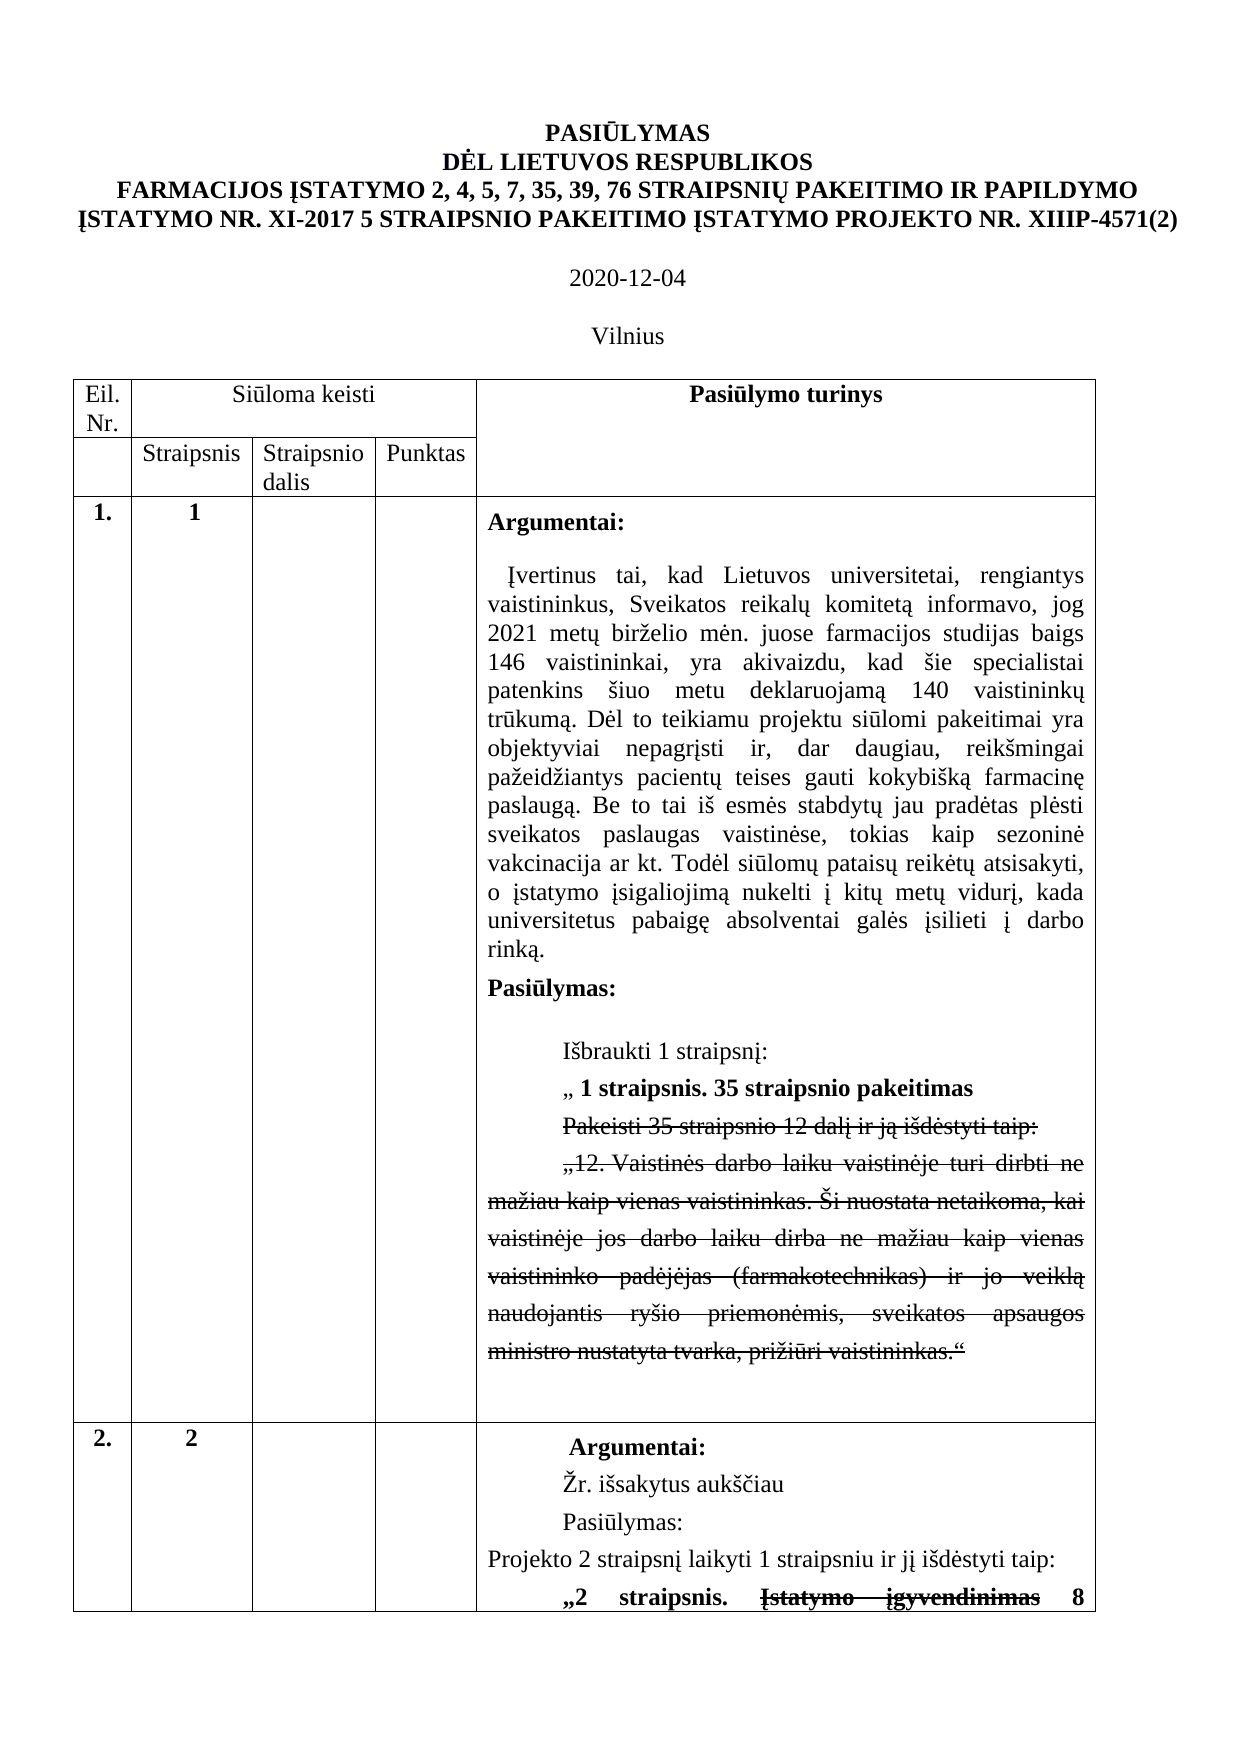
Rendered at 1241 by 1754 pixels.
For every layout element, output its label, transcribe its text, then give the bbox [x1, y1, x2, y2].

table_cell [376, 1423, 476, 1611]
table_cell Punktas [376, 438, 476, 496]
table_cell Argumentai: Įvertinus tai, kad Lietuvos universitetai, rengiantys vaistininkus, Sveikatos reikalų komitetą informavo, jog 2021 metų birželio mėn. juose farmacijos studijas baigs 146 vaistininkai, yra akivaizdu, kad šie specialistai patenkins šiuo metu deklaruojamą 140 vaistininkų trūkumą. Dėl to teikiamu projektu siūlomi pakeitimai yra objektyviai nepagrįsti ir, dar daugiau, reikšmingai pažeidžiantys pacientų teises gauti kokybišką farmacinę paslaugą. Be to tai iš esmės stabdytų jau pradėtas plėsti sveikatos paslaugas vaistinėse, tokias kaip sezoninė vakcinacija ar kt. Todėl siūlomų pataisų reikėtų atsisakyti, o įstatymo įsigaliojimą nukelti į kitų metų vidurį, kada universitetus pabaigę absolventai galės įsilieti į darbo rinką. Pasiūlymas: Išbraukti 1 straipsnį: „ 1 straipsnis. 35 straipsnio pakeitimas Pakeisti 35 straipsnio 12 dalį ir ją išdėstyti taip: „12. Vaistinės darbo laiku vaistinėje turi dirbti ne mažiau kaip vienas vaistininkas. Ši nuostata netaikoma, kai vaistinėje jos darbo laiku dirba ne mažiau kaip vienas vaistininko padėjėjas (farmakotechnikas) ir jo veiklą naudojantis ryšio priemonėmis, sveikatos apsaugos ministro nustatyta tvarka, prižiūri vaistininkas.“ [477, 497, 1095, 1422]
table_cell [376, 497, 476, 1422]
text FARMACIJOS ĮSTATYMO 2, 4, 5, 7, 35, 39, 76 STRAIPSNIŲ PAKEITIMO IR PAPILDYMO ĮSTATYMO NR. XI-2017 5 STRAIPSNIO PAKEITIMO ĮSTATYMO PROJEKTO NR. XIIIP-4571(2) [74, 176, 1181, 233]
table_cell 1 [132, 497, 252, 1422]
table_cell [74, 438, 131, 496]
table_cell [253, 497, 375, 1422]
text DĖL LIETUVOS RESPUBLIKOS [74, 147, 1181, 176]
table_cell Straipsnis [132, 438, 252, 496]
table_cell 2 [132, 1423, 252, 1611]
table_header Pasiūlymo turinys [477, 380, 1095, 437]
text Vilnius [74, 321, 1181, 350]
table_cell 2. [74, 1423, 131, 1611]
table_header Siūloma keisti [132, 380, 476, 437]
table_cell [253, 1423, 375, 1611]
table_cell Argumentai: Žr. išsakytus aukščiau Pasiūlymas: Projekto 2 straipsnį laikyti 1 straipsniu ir jį išdėstyti taip: „2 straipsnis. Įstatymo įgyvendinimas 8 [477, 1423, 1095, 1611]
table_cell Straipsnio dalis [253, 438, 375, 496]
text PASIŪLYMAS [74, 118, 1181, 147]
table_cell [477, 437, 1095, 496]
table_cell 1. [74, 497, 131, 1422]
text 2020-12-04 [74, 263, 1181, 292]
table_header Eil. Nr. [74, 380, 131, 437]
